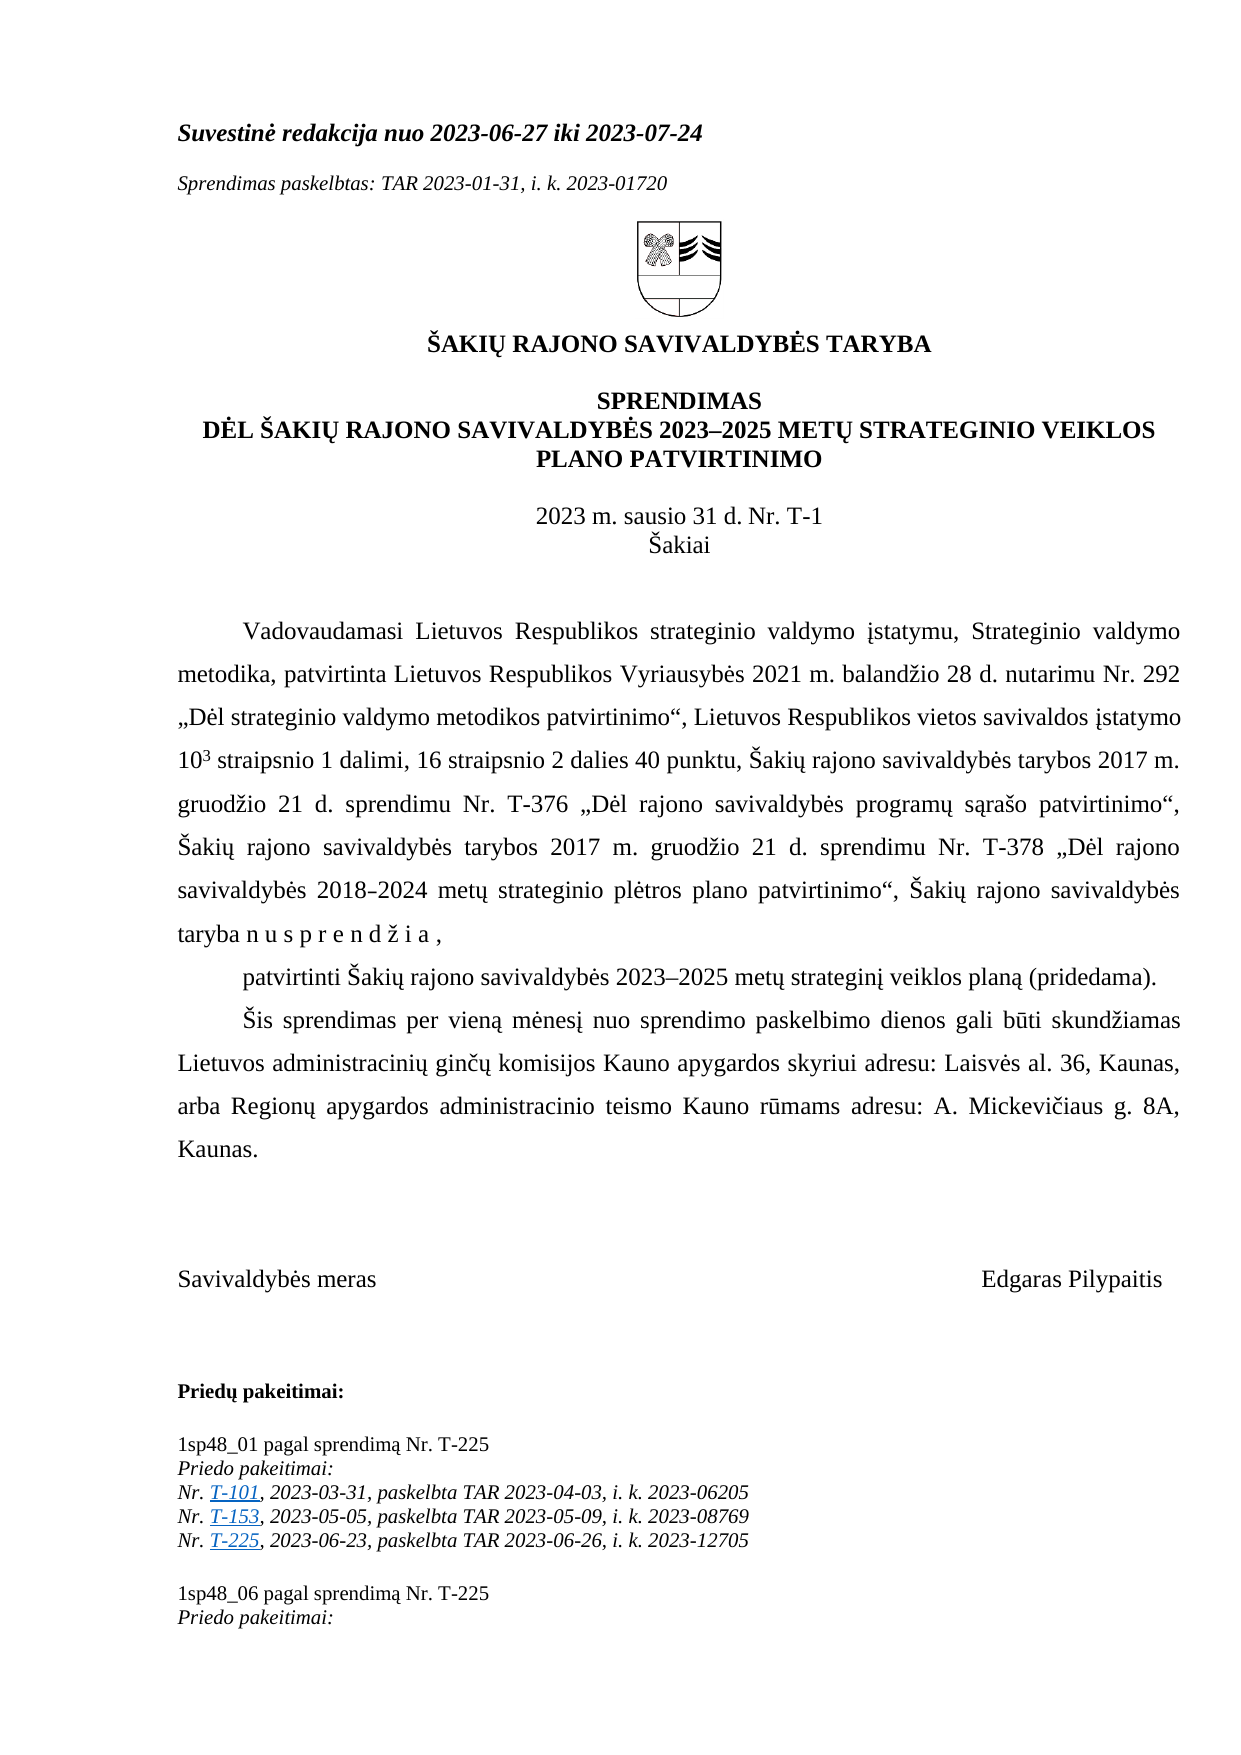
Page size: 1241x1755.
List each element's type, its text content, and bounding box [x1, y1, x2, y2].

text DĖL ŠAKIŲ RAJONO SAVIVALDYBĖS 2023–2025 METŲ STRATEGINIO VEIKLOS PLANO PATVIRTINIMO [177, 415, 1181, 472]
text Šakiai [177, 530, 1181, 559]
text Savivaldybės meras Edgaras Pilypaitis [177, 1264, 1181, 1292]
text 2023 m. sausio 31 d. Nr. T-1 [177, 501, 1181, 530]
text Priedo pakeitimai: [177, 1456, 1181, 1480]
text 1sp48_06 pagal sprendimą Nr. T-225 [177, 1581, 1181, 1605]
text Nr. T-225, 2023-06-23, paskelbta TAR 2023-06-26, i. k. 2023-12705 [177, 1528, 1181, 1552]
subtitle SPRENDIMAS [177, 386, 1181, 415]
text 1sp48_01 pagal sprendimą Nr. T-225 [177, 1432, 1181, 1456]
text Nr. T-101, 2023-03-31, paskelbta TAR 2023-04-03, i. k. 2023-06205 [177, 1480, 1181, 1504]
text Priedų pakeitimai: [177, 1379, 1181, 1403]
text Priedo pakeitimai: [177, 1605, 1181, 1629]
text Suvestinė redakcija nuo 2023-06-27 iki 2023-07-24 [177, 118, 1181, 147]
text Šis sprendimas per vieną mėnesį nuo sprendimo paskelbimo dienos gali būti skundžiamas Lietuvos administracinių ginčų komisijos Kauno apygardos skyriui adresu: Laisvės al. 36, Kaunas, arba Regionų apygardos administracinio teismo Kauno rūmams adresu: A. Mickevičiaus g. 8A, Kaunas. [177, 1005, 1181, 1163]
text patvirtinti Šakių rajono savivaldybės 2023–2025 metų strateginį veiklos planą (pridedama). [177, 962, 1181, 991]
text Nr. T-153, 2023-05-05, paskelbta TAR 2023-05-09, i. k. 2023-08769 [177, 1504, 1181, 1528]
text Sprendimas paskelbtas: TAR 2023-01-31, i. k. 2023-01720 [177, 171, 1181, 195]
text Vadovaudamasi Lietuvos Respublikos strateginio valdymo įstatymu, Strateginio valdymo metodika, patvirtinta Lietuvos Respublikos Vyriausybės 2021 m. balandžio 28 d. nutarimu Nr. 292 „Dėl strateginio valdymo metodikos patvirtinimo“, Lietuvos Respublikos vietos savivaldos įstatymo 103 straipsnio 1 dalimi, 16 straipsnio 2 dalies 40 punktu, Šakių rajono savivaldybės tarybos 2017 m. gruodžio 21 d. sprendimu Nr. T-376 „Dėl rajono savivaldybės programų sąrašo patvirtinimo“, Šakių rajono savivaldybės tarybos 2017 m. gruodžio 21 d. sprendimu Nr. T-378 „Dėl rajono savivaldybės 2018–2024 metų strateginio plėtros plano patvirtinimo“, Šakių rajono savivaldybės taryba nusprendžia, [177, 616, 1181, 947]
text ŠAKIŲ RAJONO SAVIVALDYBĖS TARYBA [177, 329, 1181, 357]
